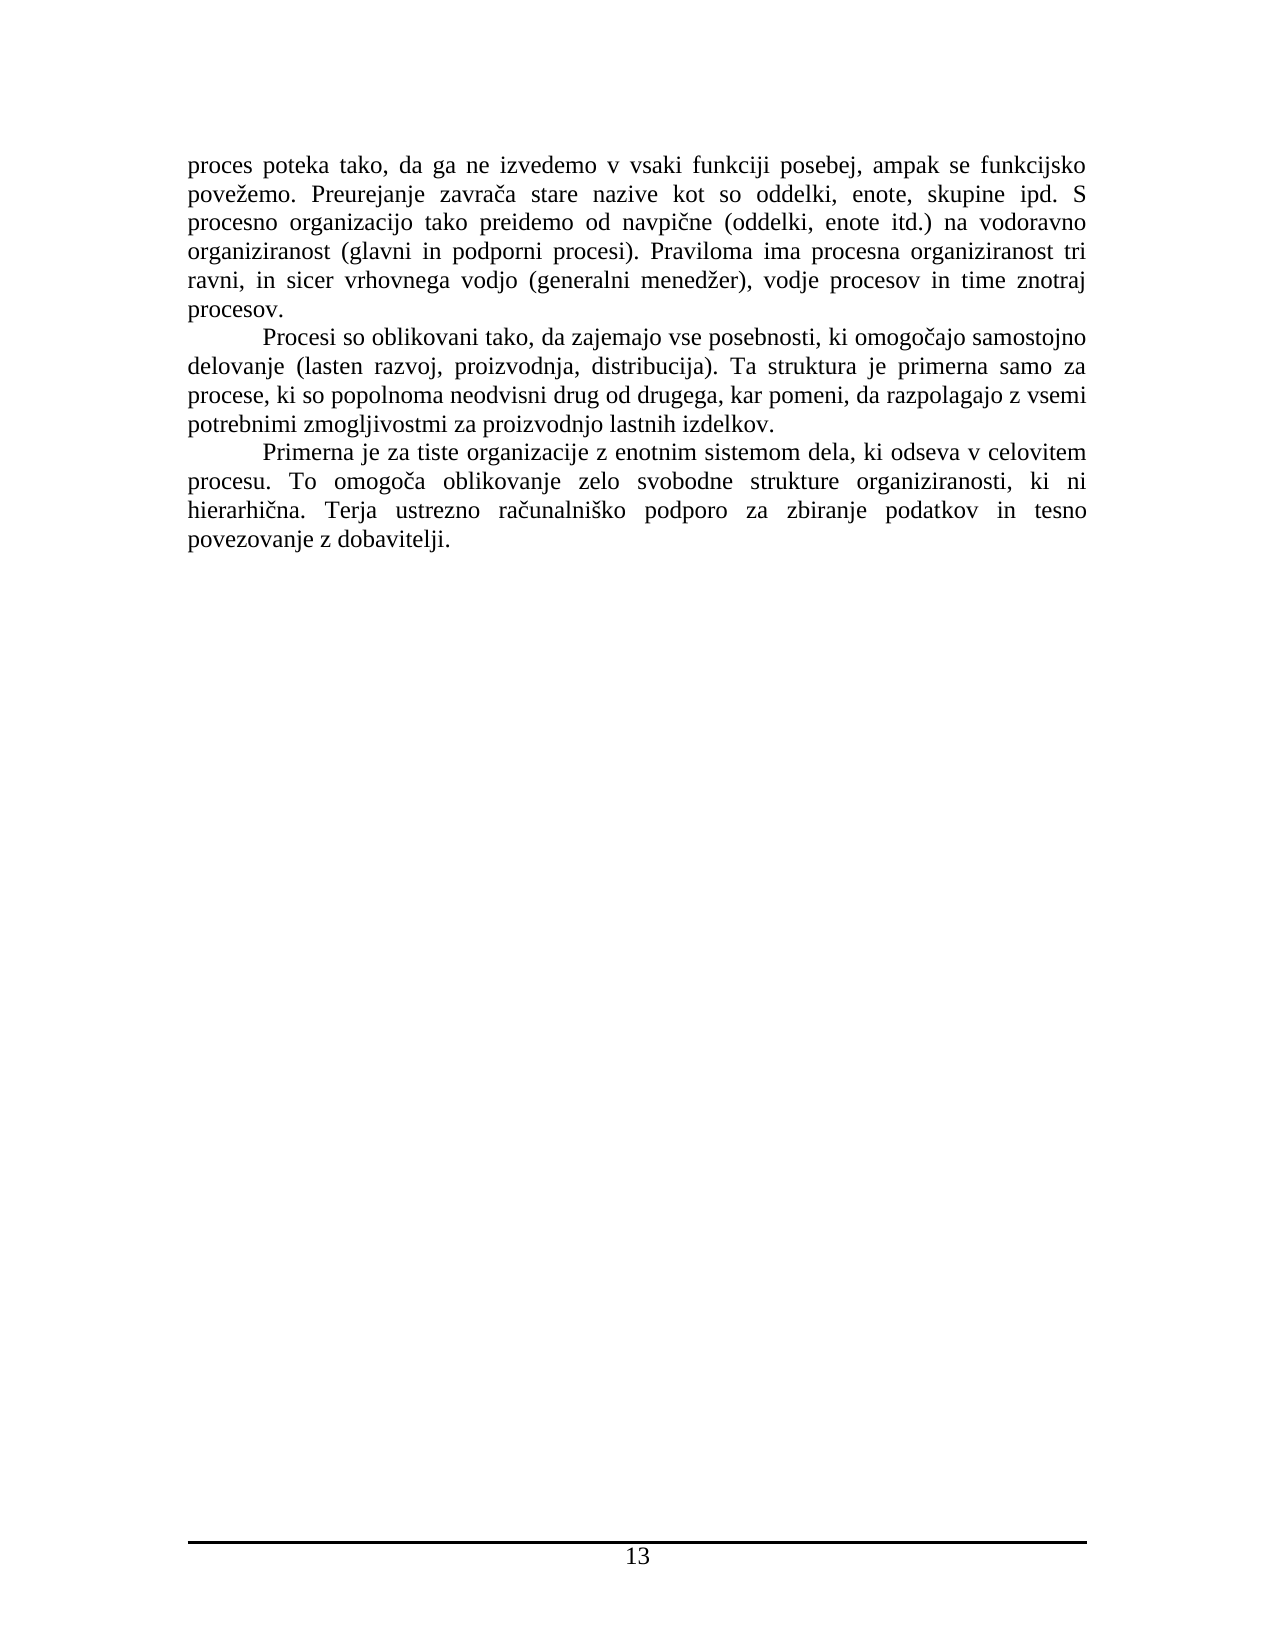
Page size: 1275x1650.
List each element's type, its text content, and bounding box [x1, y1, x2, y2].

text Procesi so oblikovani tako, da zajemajo vse posebnosti, ki omogočajo samostojno delovanje (lasten razvoj, proizvodnja, distribucija). Ta struktura je primerna samo za procese, ki so popolnoma neodvisni drug od drugega, kar pomeni, da razpolagajo z vsemi potrebnimi zmogljivostmi za proizvodnjo lastnih izdelkov. [187, 322, 1087, 437]
text Primerna je za tiste organizacije z enotnim sistemom dela, ki odseva v celovitem procesu. To omogoča oblikovanje zelo svobodne strukture organiziranosti, ki ni hierarhična. Terja ustrezno računalniško podporo za zbiranje podatkov in tesno povezovanje z dobavitelji. [187, 437, 1087, 552]
text proces poteka tako, da ga ne izvedemo v vsaki funkciji posebej, ampak se funkcijsko povežemo. Preurejanje zavrača stare nazive kot so oddelki, enote, skupine ipd. S procesno organizacijo tako preidemo od navpične (oddelki, enote itd.) na vodoravno organiziranost (glavni in podporni procesi). Praviloma ima procesna organiziranost tri ravni, in sicer vrhovnega vodjo (generalni menedžer), vodje procesov in time znotraj procesov. [187, 150, 1087, 322]
